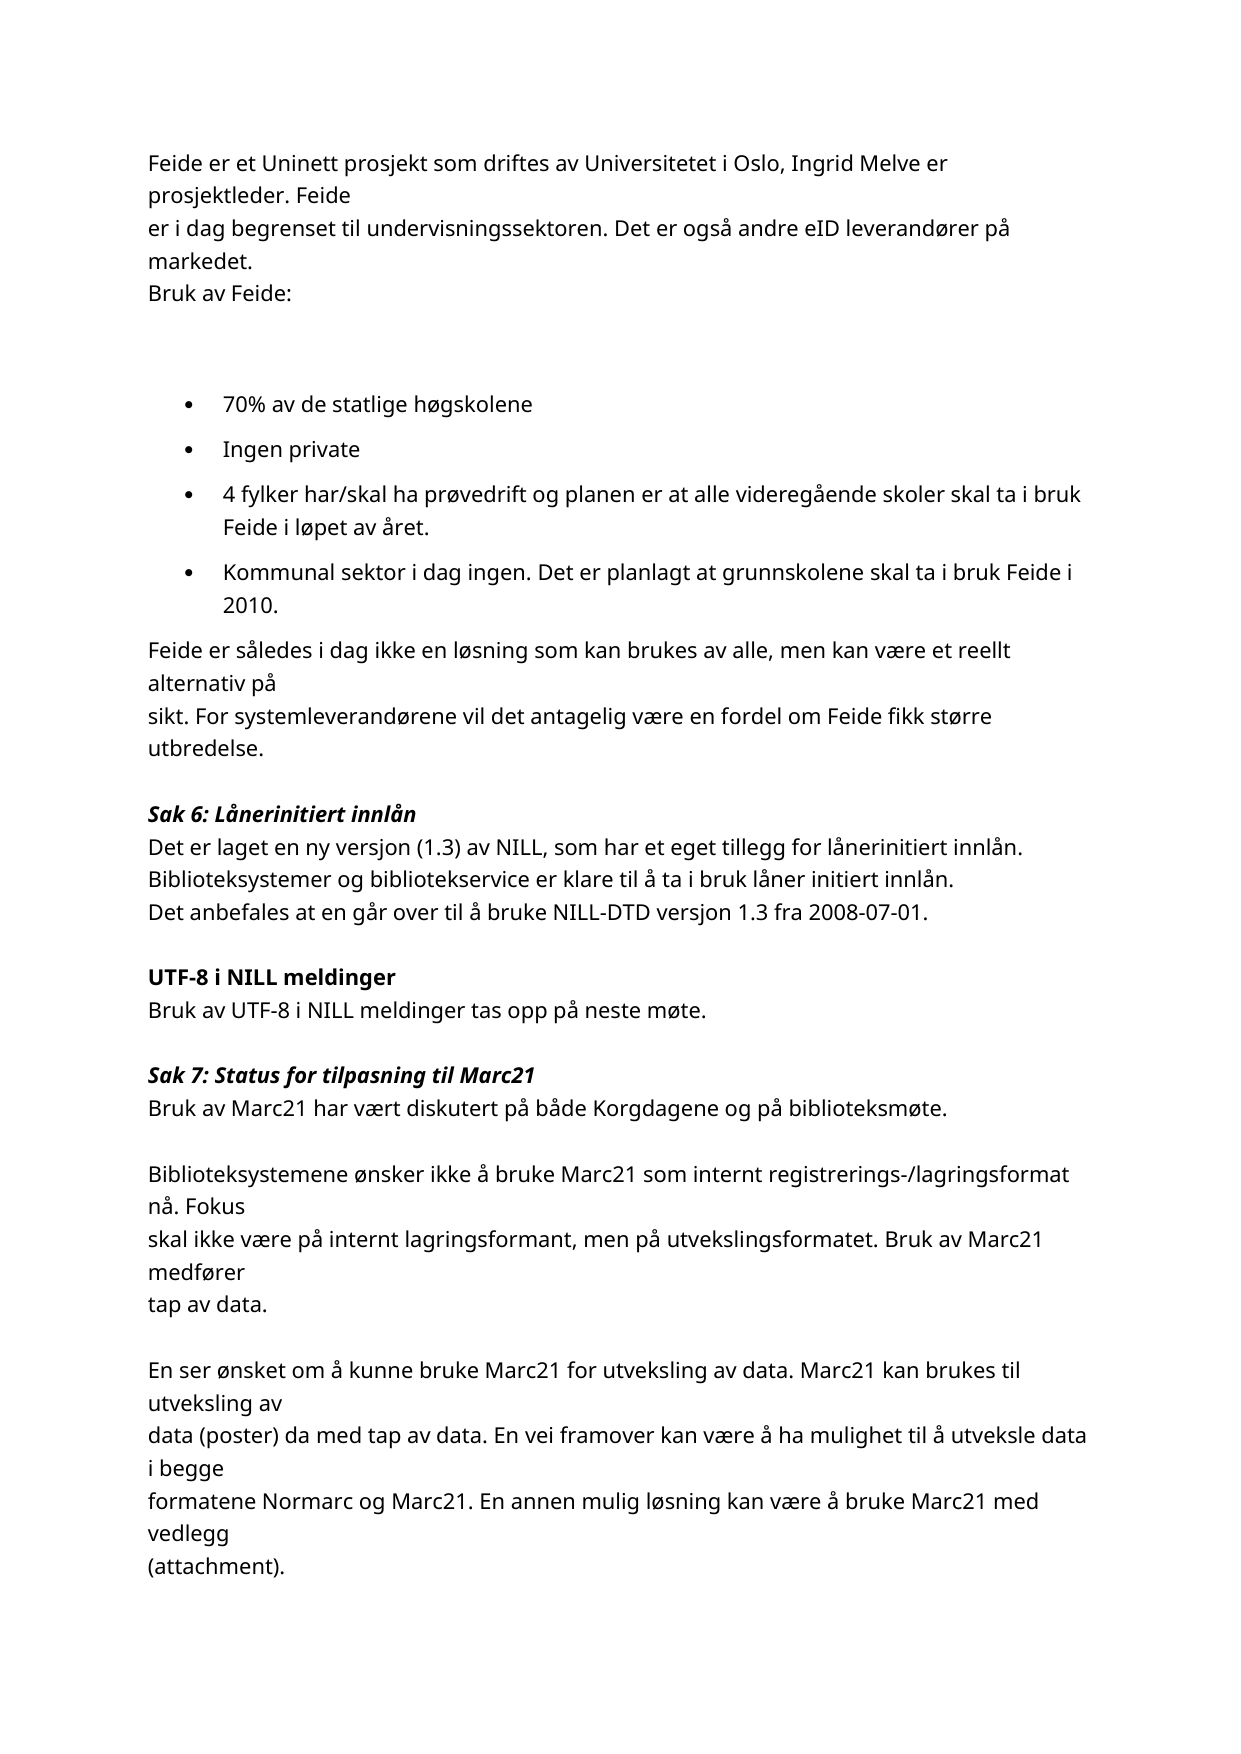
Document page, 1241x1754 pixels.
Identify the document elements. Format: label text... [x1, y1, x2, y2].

list Kommunal sektor i dag ingen. Det er planlagt at grunnskolene skal ta i bruk Feide i 2010. [185, 557, 1093, 620]
text Feide er et Uninett prosjekt som driftes av Universitetet i Oslo, Ingrid Melve er prosjektleder. Feide er i dag begrenset til undervisningssektoren. Det er også andre eID leverandører på markedet. Bruk av Feide: [148, 148, 1093, 374]
list 4 fylker har/skal ha prøvedrift og planen er at alle videregående skoler skal ta i bruk Feide i løpet av året. [185, 479, 1093, 542]
list Ingen private [185, 434, 1093, 464]
list 70% av de statlige høgskolene [185, 389, 1093, 419]
text Feide er således i dag ikke en løsning som kan brukes av alle, men kan være et reellt alternativ på sikt. For systemleverandørene vil det antagelig være en fordel om Feide fikk større utbredelse. Sak 6: Lånerinitiert innlån Det er laget en ny versjon (1.3) av NILL, som har et eget tillegg for lånerinitiert innlån. Biblioteksystemer og bibliotekservice er klare til å ta i bruk låner initiert innlån. Det anbefales at en går over til å bruke NILL-DTD versjon 1.3 fra 2008-07-01. UTF-8 i NILL meldinger Bruk av UTF-8 i NILL meldinger tas opp på neste møte. Sak 7: Status for tilpasning til Marc21 Bruk av Marc21 har vært diskutert på både Korgdagene og på biblioteksmøte. Biblioteksystemene ønsker ikke å bruke Marc21 som internt registrerings-/lagringsformat nå. Fokus skal ikke være på internt lagringsformant, men på utvekslingsformatet. Bruk av Marc21 medfører tap av data. En ser ønsket om å kunne bruke Marc21 for utveksling av data. Marc21 kan brukes til utveksling av data (poster) da med tap av data. En vei framover kan være å ha mulighet til å utveksle data i begge formatene Normarc og Marc21. En annen mulig løsning kan være å bruke Marc21 med vedlegg (attachment). [148, 635, 1093, 1581]
